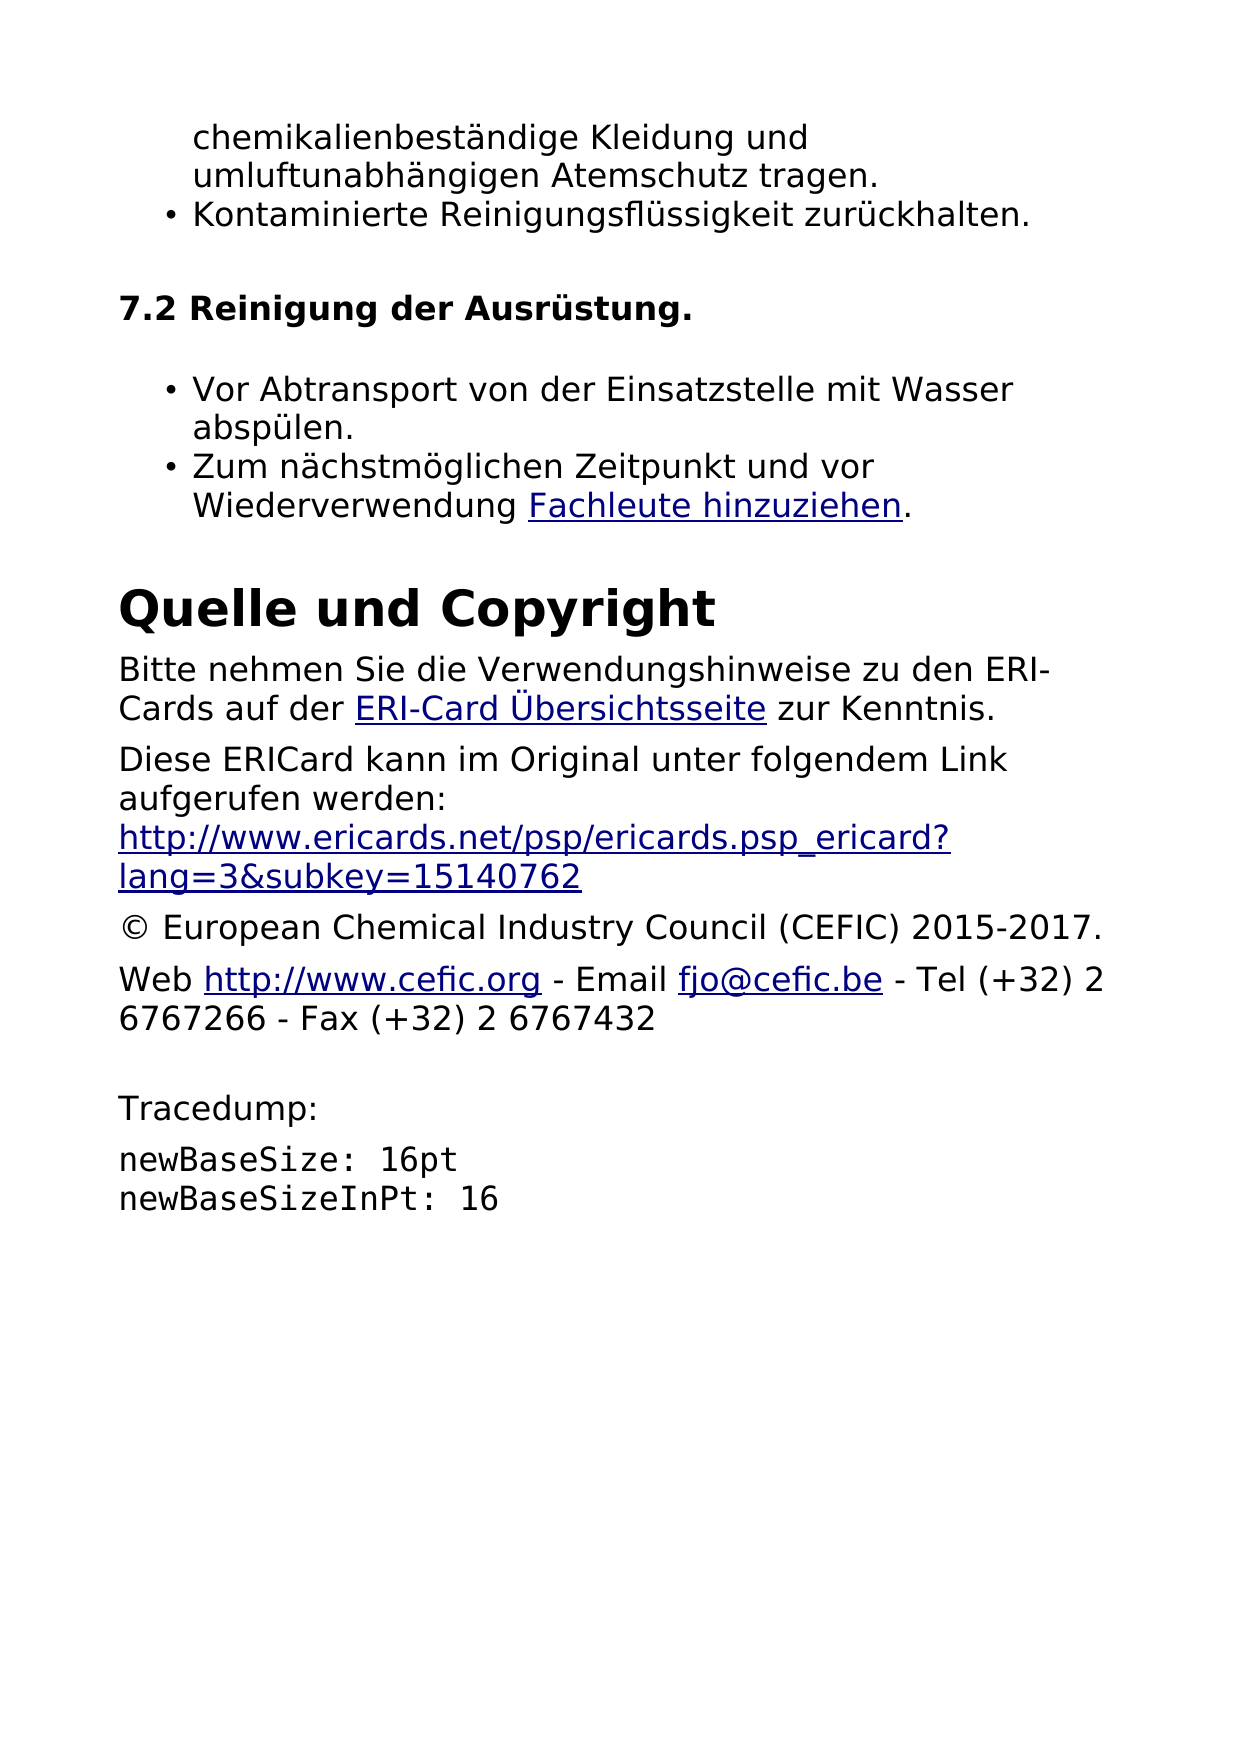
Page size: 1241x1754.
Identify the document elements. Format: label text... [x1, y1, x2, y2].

list Vor Abtransport von der Einsatzstelle mit Wasser abspülen. [177, 370, 1122, 448]
subtitle 7.2 Reinigung der Ausrüstung. [118, 289, 1122, 328]
text Web http://www.cefic.org - Email fjo@cefic.be - Tel (+32) 2 6767266 - Fax (+32) 2 6767432 [118, 960, 1122, 1038]
text © European Chemical Industry Council (CEFIC) 2015-2017. [118, 909, 1122, 948]
text Diese ERICard kann im Original unter folgendem Link aufgerufen werden: http://www.ericards.net/psp/ericards.psp_ericard?lang=3&subkey=15140762 [118, 741, 1122, 896]
text newBaseSize: 16pt newBaseSizeInPt: 16 [118, 1141, 1122, 1218]
text Bitte nehmen Sie die Verwendungshinweise zu den ERI-Cards auf der ERI-Card Übersichtsseite zur Kenntnis. [118, 651, 1122, 728]
subtitle Quelle und Copyright [118, 580, 1122, 638]
text Tracedump: [118, 1050, 1122, 1128]
list Zum nächstmöglichen Zeitpunkt und vor Wiederverwendung Fachleute hinzuziehen. [177, 448, 1122, 525]
list chemikalienbeständige Kleidung und umluftunabhängigen Atemschutz tragen. [177, 118, 1122, 196]
list Kontaminierte Reinigungsflüssigkeit zurückhalten. [177, 196, 1122, 235]
